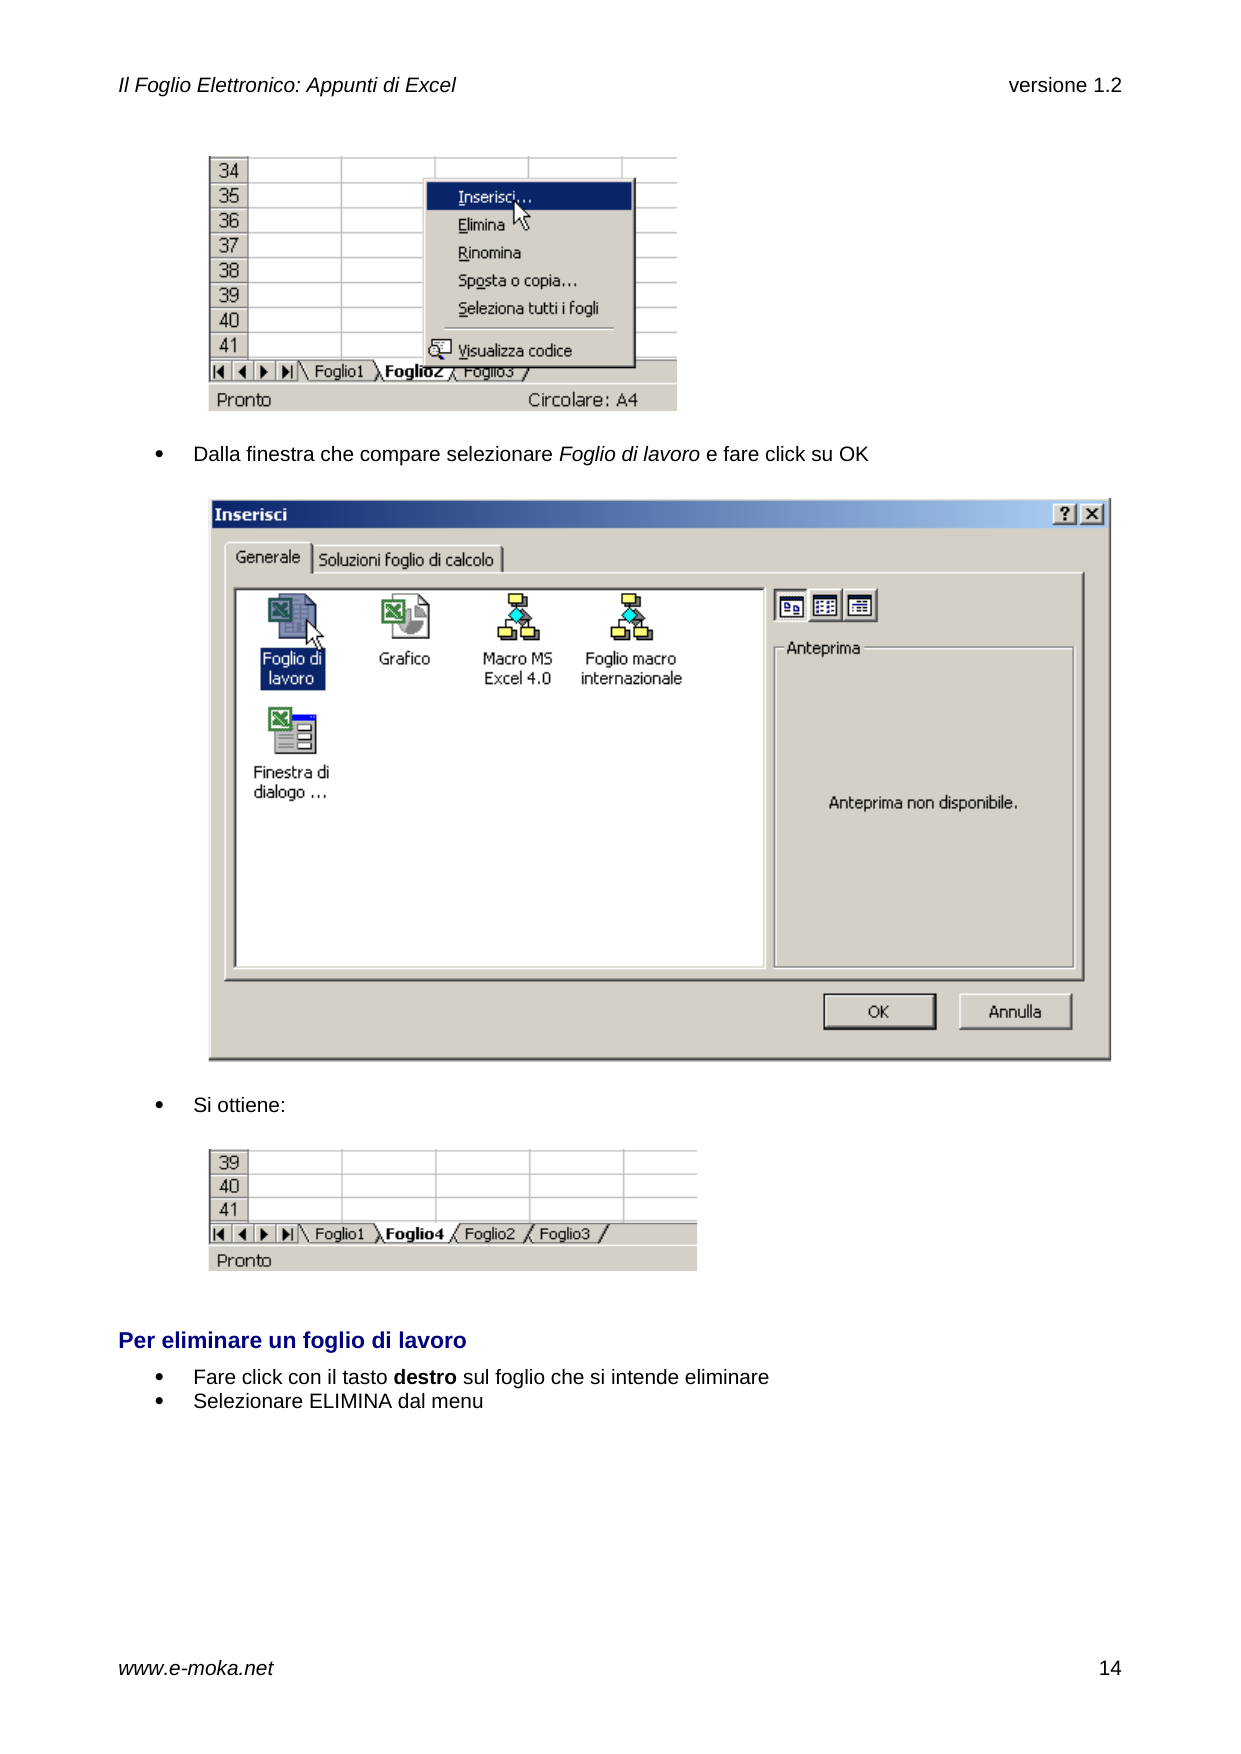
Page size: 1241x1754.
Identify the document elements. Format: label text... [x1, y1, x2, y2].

subtitle Per eliminare un foglio di lavoro [118, 1328, 1122, 1353]
picture [208, 498, 1112, 1062]
list Selezionare ELIMINA dal menu [156, 1389, 1122, 1412]
list Si ottiene: [156, 1094, 1122, 1117]
list Dalla finestra che compare selezionare Foglio di lavoro e fare click su OK [156, 443, 1122, 466]
list Fare click con il tasto destro sul foglio che si intende eliminare [156, 1366, 1122, 1389]
picture [208, 1149, 698, 1271]
picture [208, 156, 677, 411]
